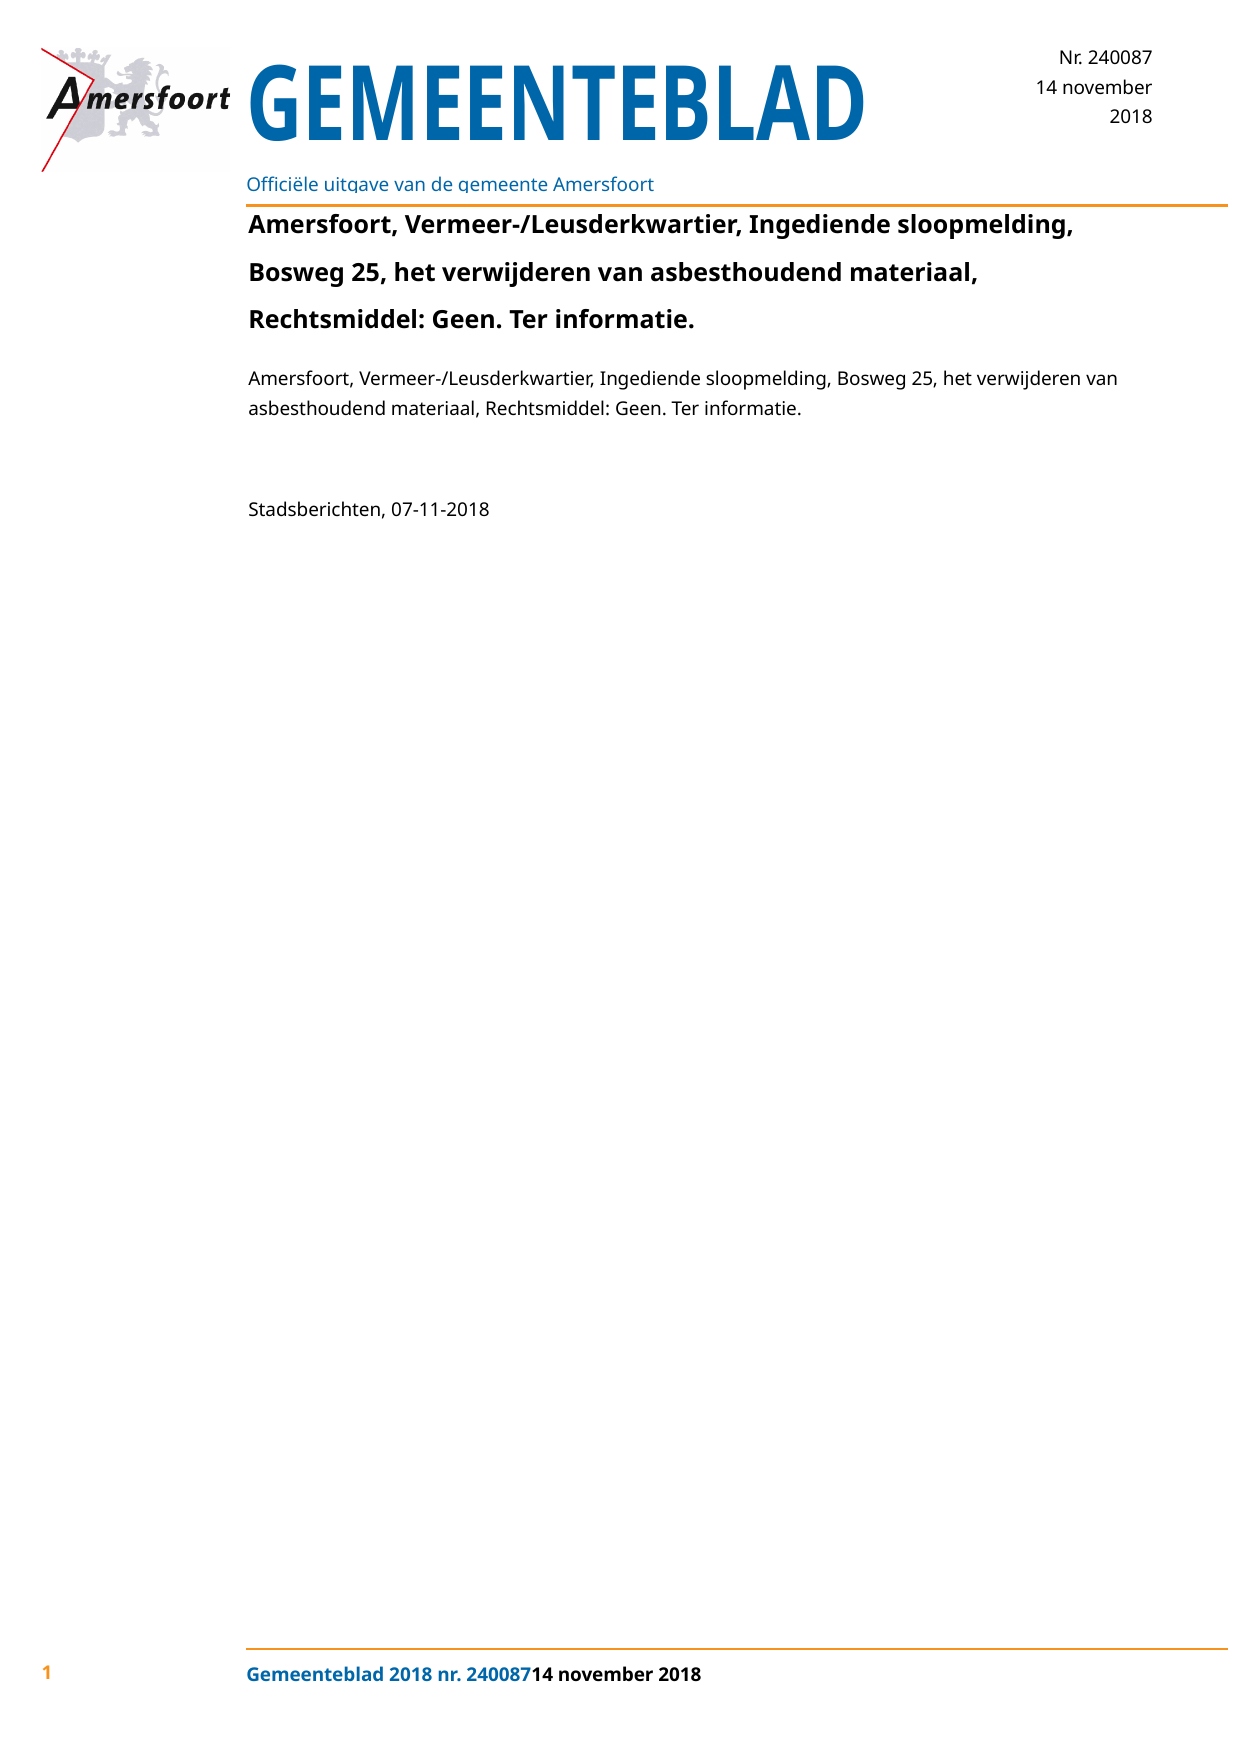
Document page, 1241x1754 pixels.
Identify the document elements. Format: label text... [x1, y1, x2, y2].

picture [41, 47, 231, 172]
text Amersfoort, Vermeer-/Leusderkwartier, Ingediende sloopmelding, Bosweg 25, het verwijderen van asbesthoudend materiaal, Rechtsmiddel: Geen. Ter informatie. [248, 366, 1152, 421]
text Amersfoort, Vermeer-/Leusderkwartier, Ingediende sloopmelding, Bosweg 25, het verwijderen van asbesthoudend materiaal, Rechtsmiddel: Geen. Ter informatie. [248, 207, 1152, 336]
text Stadsberichten, 07-11-2018 [248, 496, 1152, 522]
